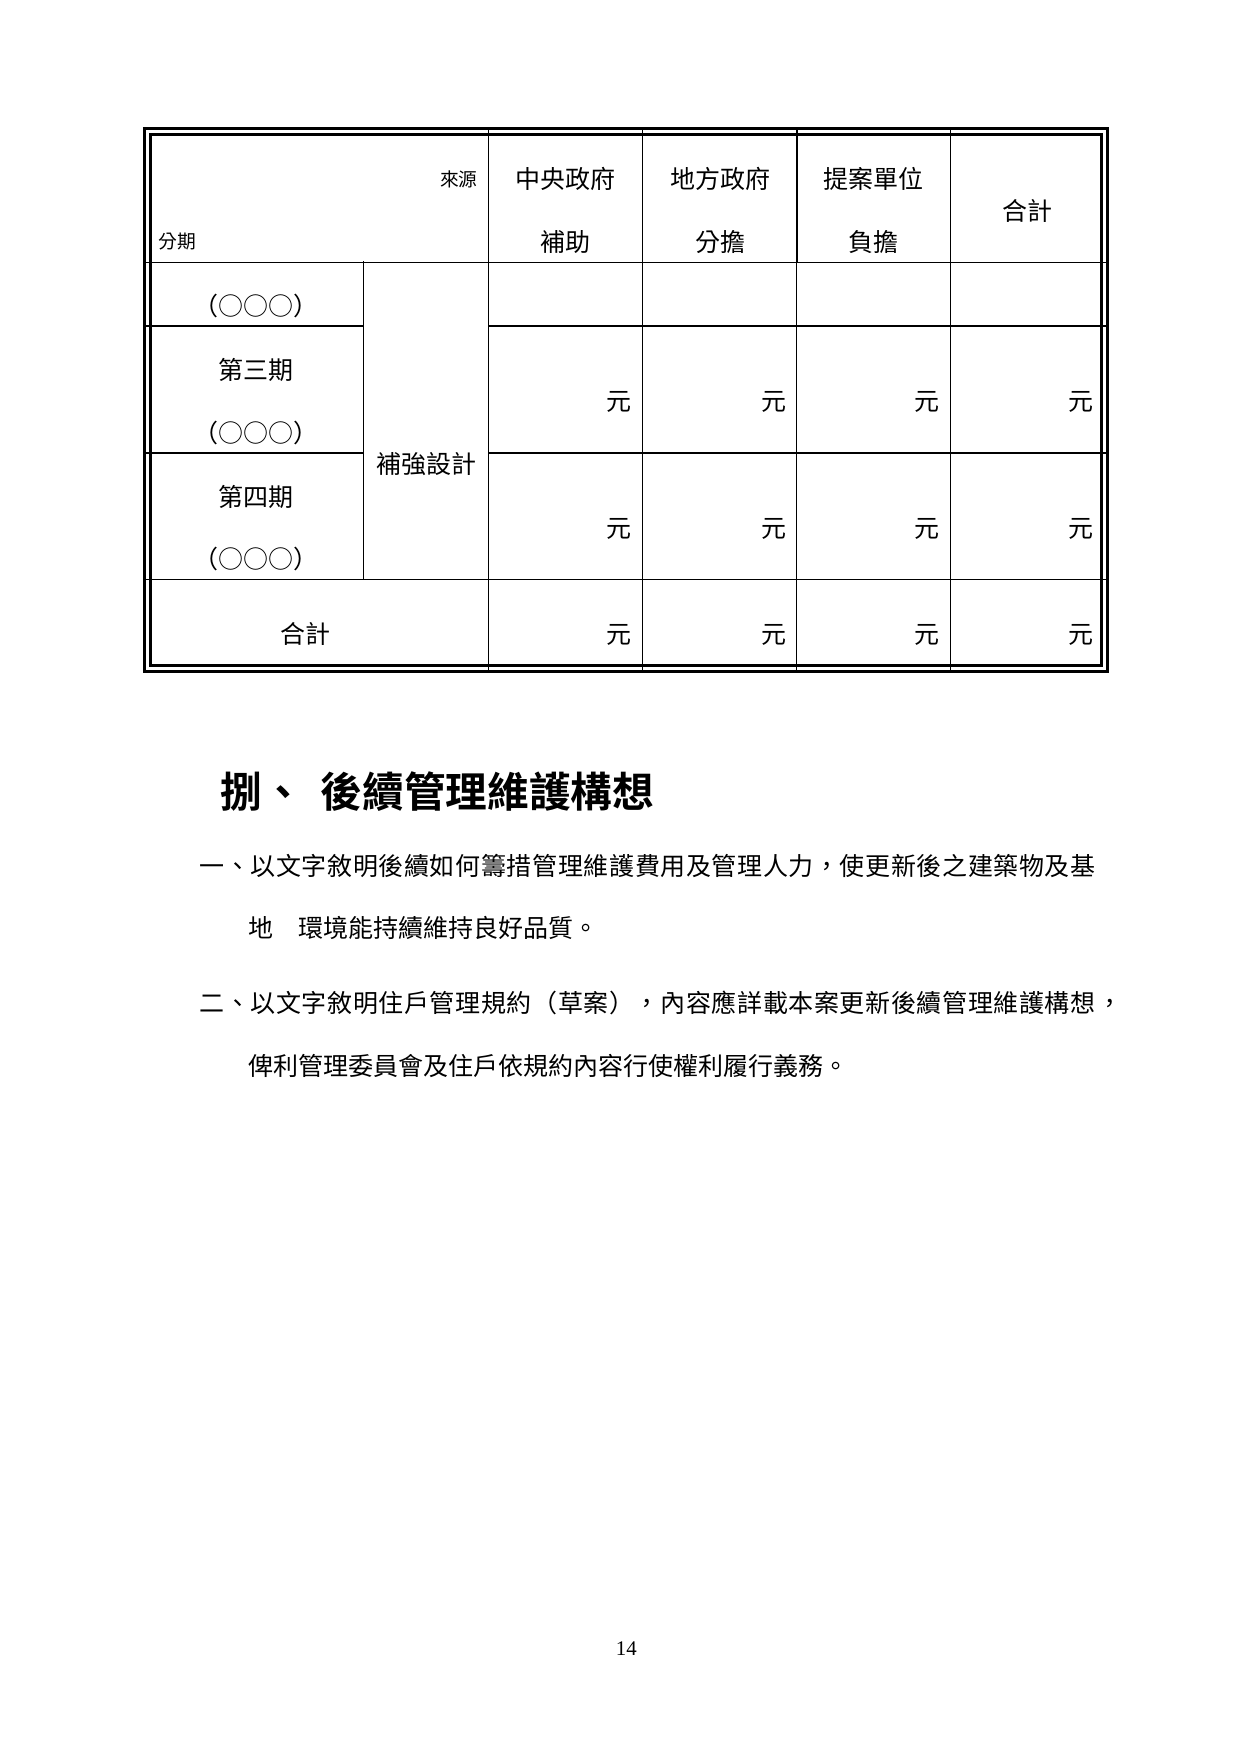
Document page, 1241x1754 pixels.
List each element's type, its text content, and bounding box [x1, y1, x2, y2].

table_cell [489, 263, 642, 325]
table_cell 元 [797, 454, 950, 578]
text 一、以文字敘明後續如何籌措管理維護費用及管理人力，使更新後之建築物及基地 環境能持續維持良好品質。 [199, 823, 1097, 948]
table_cell 元 [951, 327, 1100, 452]
table_cell [951, 263, 1100, 325]
table_cell 合計 [152, 580, 488, 663]
table_cell 元 [489, 327, 642, 452]
table_cell （○○○） [152, 263, 363, 325]
table_header 合計 [951, 130, 1104, 261]
table_cell [797, 263, 950, 325]
table_cell 元 [797, 327, 950, 452]
table_cell 元 [951, 580, 1100, 663]
text 二、以文字敘明住戶管理規約（草案），內容應詳載本案更新後續管理維護構想，俾利管理委員會及住戶依規約內容行使權利履行義務。 [199, 960, 1097, 1085]
table_header 來源 分期 [148, 130, 488, 261]
subtitle 後續管理維護構想 [221, 748, 1122, 810]
table_cell 元 [643, 327, 796, 452]
table_cell 元 [643, 580, 796, 663]
table_cell [643, 263, 796, 325]
table_cell 元 [797, 580, 950, 663]
table_header 提案單位 負擔 [798, 136, 950, 261]
table_cell 第三期 （○○○） [152, 327, 363, 452]
table_cell 補強設計 [364, 263, 488, 578]
table_cell 元 [951, 454, 1100, 578]
table_cell 第四期 （○○○） [152, 454, 363, 578]
table_header 中央政府 補助 [489, 136, 642, 261]
table_cell 元 [643, 454, 796, 578]
table_cell 元 [489, 454, 642, 578]
table_cell 元 [489, 580, 642, 663]
table_header 地方政府 分擔 [643, 136, 796, 261]
